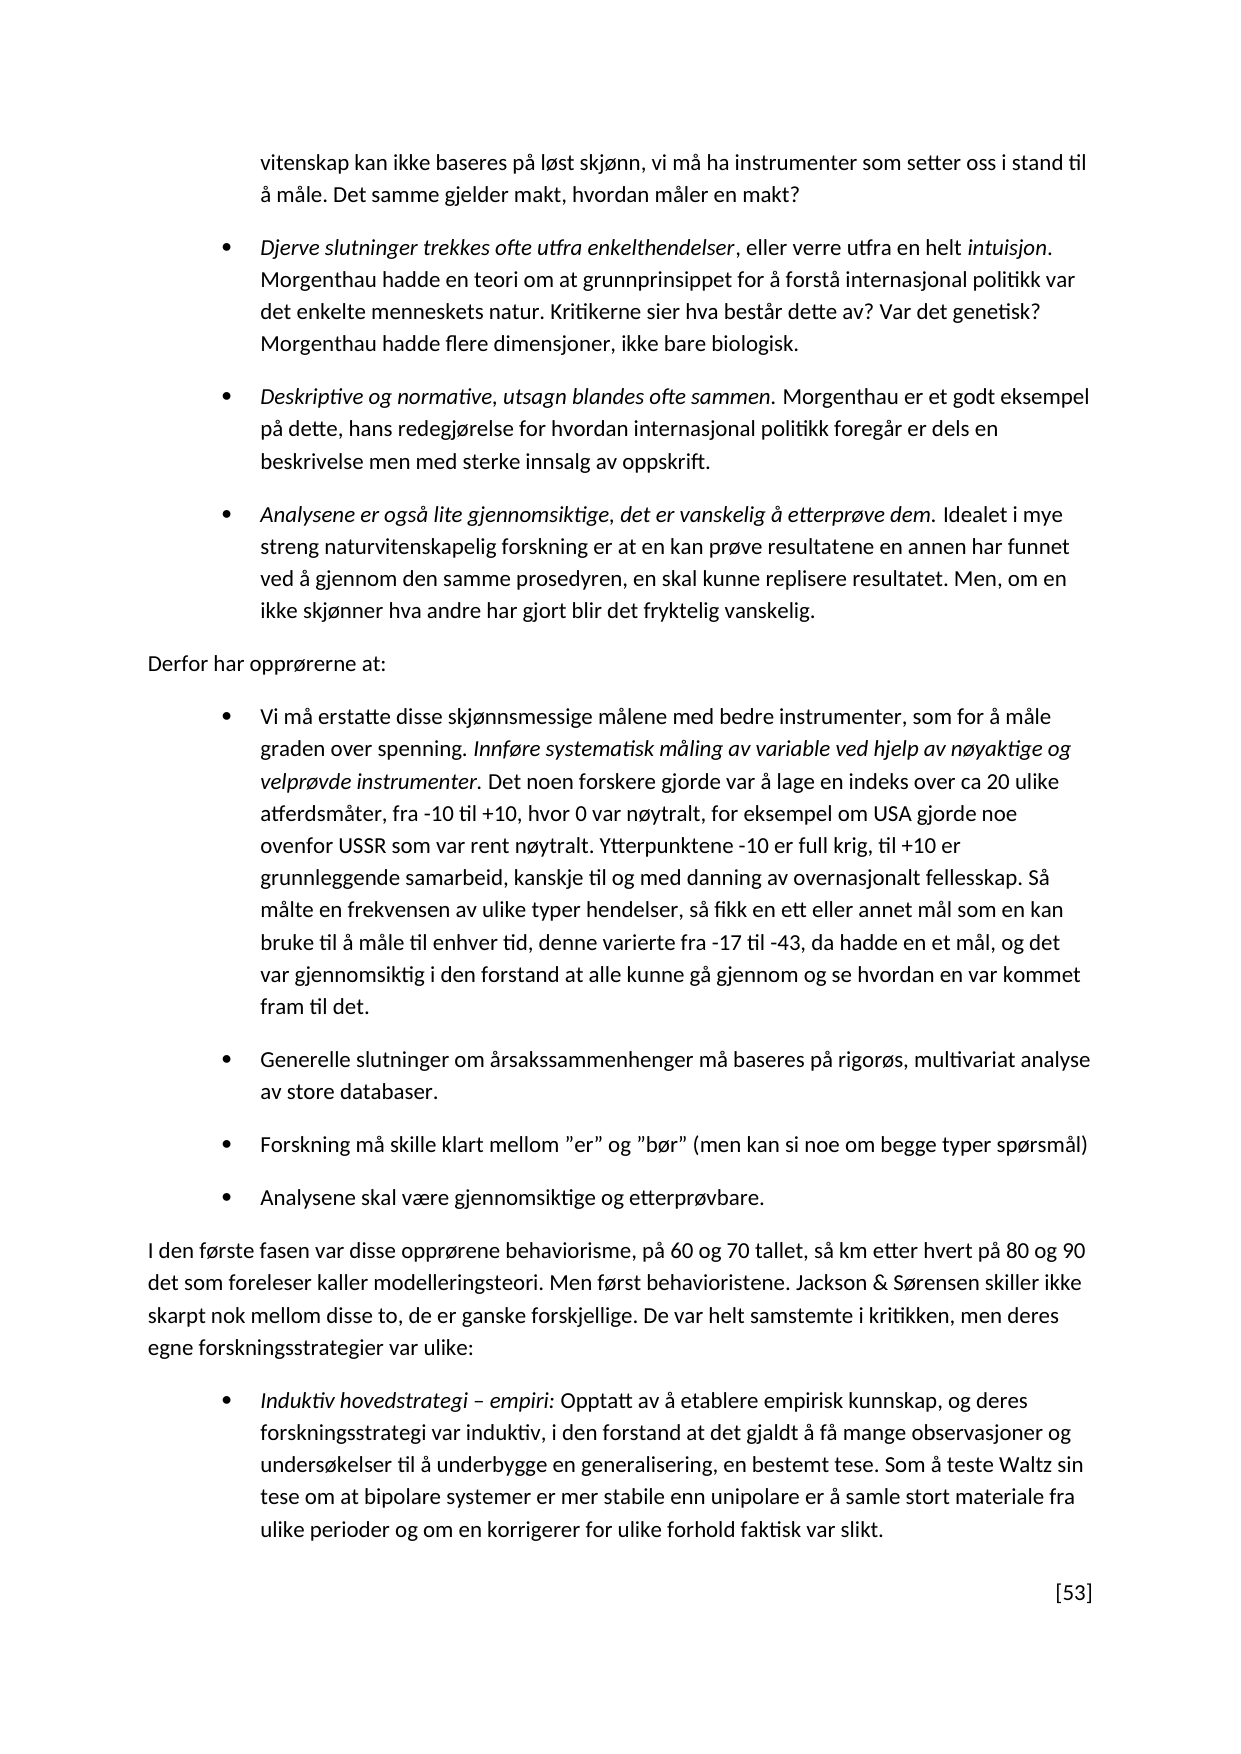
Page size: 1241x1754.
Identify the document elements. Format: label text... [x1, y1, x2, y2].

list Generelle slutninger om årsakssammenhenger må baseres på rigorøs, multivariat analyse av store databaser. [223, 1045, 1093, 1105]
text I den første fasen var disse opprørene behaviorisme, på 60 og 70 tallet, så km etter hvert på 80 og 90 det som foreleser kaller modelleringsteori. Men først behavioristene. Jackson & Sørensen skiller ikke skarpt nok mellom disse to, de er ganske forskjellige. De var helt samstemte i kritikken, men deres egne forskningsstrategier var ulike: [148, 1236, 1093, 1361]
list Deskriptive og normative, utsagn blandes ofte sammen. Morgenthau er et godt eksempel på dette, hans redegjørelse for hvordan internasjonal politikk foregår er dels en beskrivelse men med sterke innsalg av oppskrift. [223, 382, 1093, 475]
text Derfor har opprørerne at: [148, 649, 1093, 677]
list Djerve slutninger trekkes ofte utfra enkelthendelser, eller verre utfra en helt intuisjon. Morgenthau hadde en teori om at grunnprinsippet for å forstå internasjonal politikk var det enkelte menneskets natur. Kritikerne sier hva består dette av? Var det genetisk? Morgenthau hadde flere dimensjoner, ikke bare biologisk. [223, 233, 1093, 357]
list vitenskap kan ikke baseres på løst skjønn, vi må ha instrumenter som setter oss i stand til å måle. Det samme gjelder makt, hvordan måler en makt? [223, 148, 1093, 208]
list Induktiv hovedstrategi – empiri: Opptatt av å etablere empirisk kunnskap, og deres forskningsstrategi var induktiv, i den forstand at det gjaldt å få mange observasjoner og undersøkelser til å underbygge en generalisering, en bestemt tese. Som å teste Waltz sin tese om at bipolare systemer er mer stabile enn unipolare er å samle stort materiale fra ulike perioder og om en korrigerer for ulike forhold faktisk var slikt. [223, 1386, 1093, 1543]
list Analysene er også lite gjennomsiktige, det er vanskelig å etterprøve dem. Idealet i mye streng naturvitenskapelig forskning er at en kan prøve resultatene en annen har funnet ved å gjennom den samme prosedyren, en skal kunne replisere resultatet. Men, om en ikke skjønner hva andre har gjort blir det fryktelig vanskelig. [223, 500, 1093, 624]
list Analysene skal være gjennomsiktige og etterprøvbare. [223, 1183, 1093, 1211]
list Vi må erstatte disse skjønnsmessige målene med bedre instrumenter, som for å måle graden over spenning. Innføre systematisk måling av variable ved hjelp av nøyaktige og velprøvde instrumenter. Det noen forskere gjorde var å lage en indeks over ca 20 ulike atferdsmåter, fra -10 til +10, hvor 0 var nøytralt, for eksempel om USA gjorde noe ovenfor USSR som var rent nøytralt. Ytterpunktene -10 er full krig, til +10 er grunnleggende samarbeid, kanskje til og med danning av overnasjonalt fellesskap. Så målte en frekvensen av ulike typer hendelser, så fikk en ett eller annet mål som en kan bruke til å måle til enhver tid, denne varierte fra -17 til -43, da hadde en et mål, og det var gjennomsiktig i den forstand at alle kunne gå gjennom og se hvordan en var kommet fram til det. [223, 702, 1093, 1020]
list Forskning må skille klart mellom ”er” og ”bør” (men kan si noe om begge typer spørsmål) [223, 1130, 1093, 1158]
